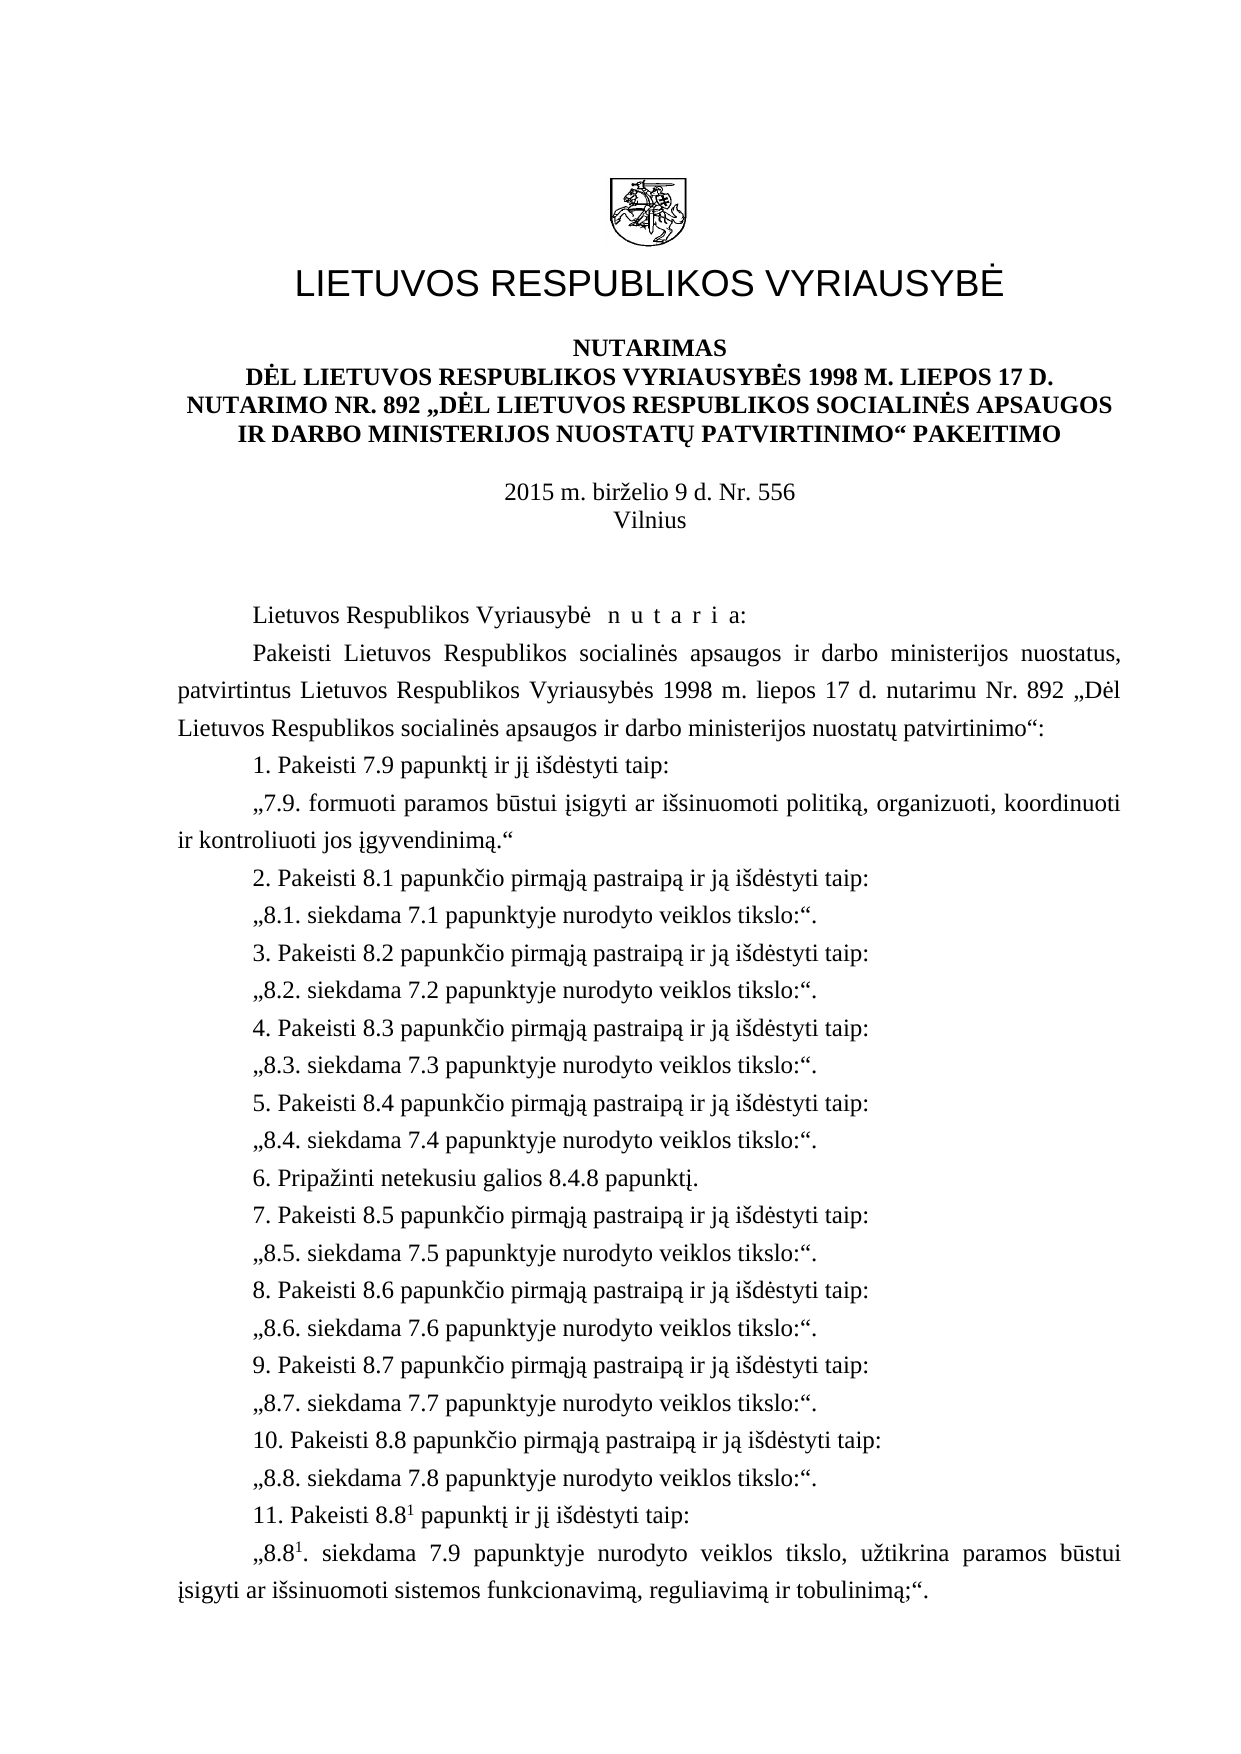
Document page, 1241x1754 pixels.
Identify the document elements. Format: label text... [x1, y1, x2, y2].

text 2. Pakeisti 8.1 papunkčio pirmąją pastraipą ir ją išdėstyti taip: [177, 854, 1122, 892]
text 7. Pakeisti 8.5 papunkčio pirmąją pastraipą ir ją išdėstyti taip: [177, 1192, 1122, 1229]
text 4. Pakeisti 8.3 papunkčio pirmąją pastraipą ir ją išdėstyti taip: [177, 1004, 1122, 1042]
text 8. Pakeisti 8.6 papunkčio pirmąją pastraipą ir ją išdėstyti taip: [177, 1267, 1122, 1304]
text 6. Pripažinti netekusiu galios 8.4.8 papunktį. [177, 1154, 1122, 1192]
text „8.4. siekdama 7.4 papunktyje nurodyto veiklos tikslo:“. [177, 1117, 1122, 1154]
text „8.81. siekdama 7.9 papunktyje nurodyto veiklos tikslo, užtikrina paramos būstui įsigyti ar išsinuomoti sistemos funkcionavimą, reguliavimą ir tobulinimą;“. [177, 1529, 1122, 1604]
text „8.1. siekdama 7.1 papunktyje nurodyto veiklos tikslo:“. [177, 892, 1122, 929]
text 10. Pakeisti 8.8 papunkčio pirmąją pastraipą ir ją išdėstyti taip: [177, 1417, 1122, 1454]
text 5. Pakeisti 8.4 papunkčio pirmąją pastraipą ir ją išdėstyti taip: [177, 1079, 1122, 1117]
text nutarimas [177, 333, 1122, 362]
text 11. Pakeisti 8.81 papunktį ir jį išdėstyti taip: [177, 1492, 1122, 1529]
text Dėl LIETUVOS RESPUBLIKOS VYRIAUSYBĖS 1998 M. LIEPOS 17 D. NUTARIMO NR. 892 „DĖL LIETUVOS RESPUBLIKOS SOCIALINĖS APSAUGOS IR DARBO MINISTERIJOS NUOSTATŲ PATVIRTINIMO“ PAKEITIMO [177, 362, 1122, 448]
text „8.5. siekdama 7.5 papunktyje nurodyto veiklos tikslo:“. [177, 1229, 1122, 1267]
text „8.7. siekdama 7.7 papunktyje nurodyto veiklos tikslo:“. [177, 1379, 1122, 1417]
text 3. Pakeisti 8.2 papunkčio pirmąją pastraipą ir ją išdėstyti taip: [177, 929, 1122, 967]
text 1. Pakeisti 7.9 papunktį ir jį išdėstyti taip: [177, 742, 1122, 779]
text „8.6. siekdama 7.6 papunktyje nurodyto veiklos tikslo:“. [177, 1304, 1122, 1342]
text Lietuvos Respublikos Vyriausybė [177, 261, 1122, 304]
text 2015 m. birželio 9 d. Nr. 556 Vilnius [177, 477, 1122, 534]
text Lietuvos Respublikos Vyriausybė nutaria: [177, 592, 1122, 629]
text „8.2. siekdama 7.2 papunktyje nurodyto veiklos tikslo:“. [177, 967, 1122, 1004]
text Pakeisti Lietuvos Respublikos socialinės apsaugos ir darbo ministerijos nuostatus, patvirtintus Lietuvos Respublikos Vyriausybės 1998 m. liepos 17 d. nutarimu Nr. 892 „Dėl Lietuvos Respublikos socialinės apsaugos ir darbo ministerijos nuostatų patvirtinimo“: [177, 629, 1122, 742]
text „7.9. formuoti paramos būstui įsigyti ar išsinuomoti politiką, organizuoti, koordinuoti ir kontroliuoti jos įgyvendinimą.“ [177, 779, 1122, 854]
text 9. Pakeisti 8.7 papunkčio pirmąją pastraipą ir ją išdėstyti taip: [177, 1342, 1122, 1379]
text „8.3. siekdama 7.3 papunktyje nurodyto veiklos tikslo:“. [177, 1042, 1122, 1079]
text „8.8. siekdama 7.8 papunktyje nurodyto veiklos tikslo:“. [177, 1454, 1122, 1492]
